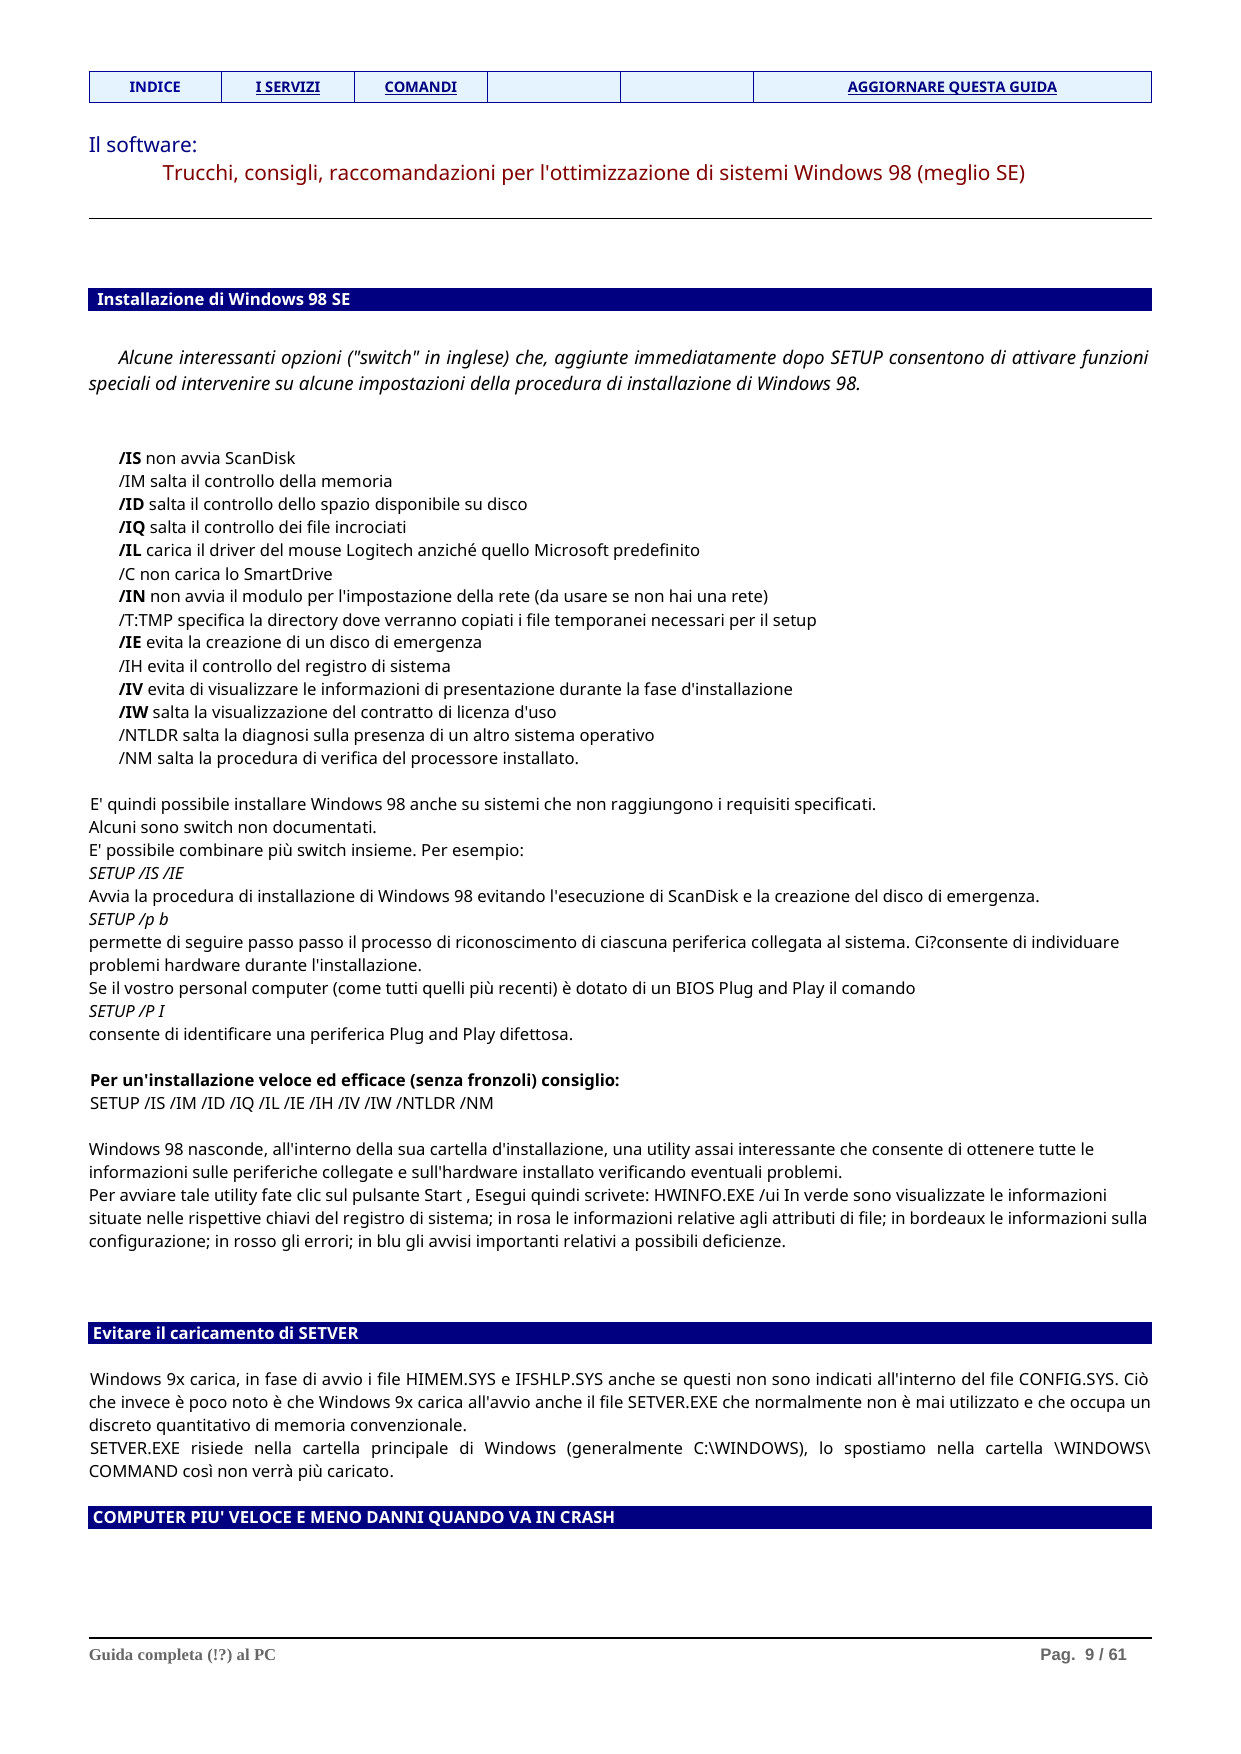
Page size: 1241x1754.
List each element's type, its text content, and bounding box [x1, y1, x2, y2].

text /IN non avvia il modulo per l'impostazione della rete (da usare se non hai una rete) [88, 585, 1152, 608]
text SETVER.EXE risiede nella cartella principale di Windows (generalmente C:\WINDOWS), lo spostiamo nella cartella \WINDOWS\COMMAND così non verrà più caricato. [88, 1437, 1152, 1483]
text /T:TMP specifica la directory dove verranno copiati i file temporanei necessari per il setup [88, 608, 1152, 631]
text /IH evita il controllo del registro di sistema [88, 654, 1152, 677]
text Per un'installazione veloce ed efficace (senza fronzoli) consiglio: [88, 1068, 1152, 1091]
text /IS non avvia ScanDisk [88, 447, 1152, 470]
text Il software: [88, 130, 1152, 158]
text /C non carica lo SmartDrive [88, 562, 1152, 585]
text /NM salta la procedura di verifica del processore installato. [88, 746, 1152, 769]
text Evitare il caricamento di SETVER [88, 1322, 1152, 1344]
text /IE evita la creazione di un disco di emergenza [88, 631, 1152, 654]
text Installazione di Windows 98 SE [88, 288, 1152, 311]
text COMPUTER PIU' VELOCE E MENO DANNI QUANDO VA IN CRASH [88, 1506, 1152, 1529]
text Trucchi, consigli, raccomandazioni per l'ottimizzazione di sistemi Windows 98 (meglio SE) [88, 158, 1152, 186]
text E' quindi possibile installare Windows 98 anche su sistemi che non raggiungono i requisiti specificati. Alcuni sono switch non documentati. E' possibile combinare più switch insieme. Per esempio: SETUP /IS /IE Avvia la procedura di installazione di Windows 98 evitando l'esecuzione di ScanDisk e la creazione del disco di emergenza. SETUP /p b permette di seguire passo passo il processo di riconoscimento di ciascuna periferica collegata al sistema. Ci?consente di individuare problemi hardware durante l'installazione. Se il vostro personal computer (come tutti quelli più recenti) è dotato di un BIOS Plug and Play il comando SETUP /P I consente di identificare una periferica Plug and Play difettosa. [88, 792, 1152, 1045]
text /IV evita di visualizzare le informazioni di presentazione durante la fase d'installazione [88, 677, 1152, 700]
text /IM salta il controllo della memoria [88, 470, 1152, 493]
text /NTLDR salta la diagnosi sulla presenza di un altro sistema operativo [88, 723, 1152, 746]
text /IW salta la visualizzazione del contratto di licenza d'uso [88, 700, 1152, 723]
text /ID salta il controllo dello spazio disponibile su disco [88, 493, 1152, 516]
text SETUP /IS /IM /ID /IQ /IL /IE /IH /IV /IW /NTLDR /NM Windows 98 nasconde, all'interno della sua cartella d'installazione, una utility assai interessante che consente di ottenere tutte le informazioni sulle periferiche collegate e sull'hardware installato verificando eventuali problemi. Per avviare tale utility fate clic sul pulsante Start , Esegui quindi scrivete: HWINFO.EXE /ui In verde sono visualizzate le informazioni situate nelle rispettive chiavi del registro di sistema; in rosa le informazioni relative agli attributi di file; in bordeaux le informazioni sulla configurazione; in rosso gli errori; in blu gli avvisi importanti relativi a possibili deficienze. [88, 1091, 1152, 1252]
text /IL carica il driver del mouse Logitech anziché quello Microsoft predefinito [88, 539, 1152, 562]
text Windows 9x carica, in fase di avvio i file HIMEM.SYS e IFSHLP.SYS anche se questi non sono indicati all'interno del file CONFIG.SYS. Ciò che invece è poco noto è che Windows 9x carica all'avvio anche il file SETVER.EXE che normalmente non è mai utilizzato e che occupa un discreto quantitativo di memoria convenzionale. [88, 1368, 1152, 1437]
text /IQ salta il controllo dei file incrociati [88, 516, 1152, 539]
text Alcune interessanti opzioni ("switch" in inglese) che, aggiunte immediatamente dopo SETUP consentono di attivare funzioni speciali od intervenire su alcune impostazioni della procedura di installazione di Windows 98. [88, 345, 1152, 396]
